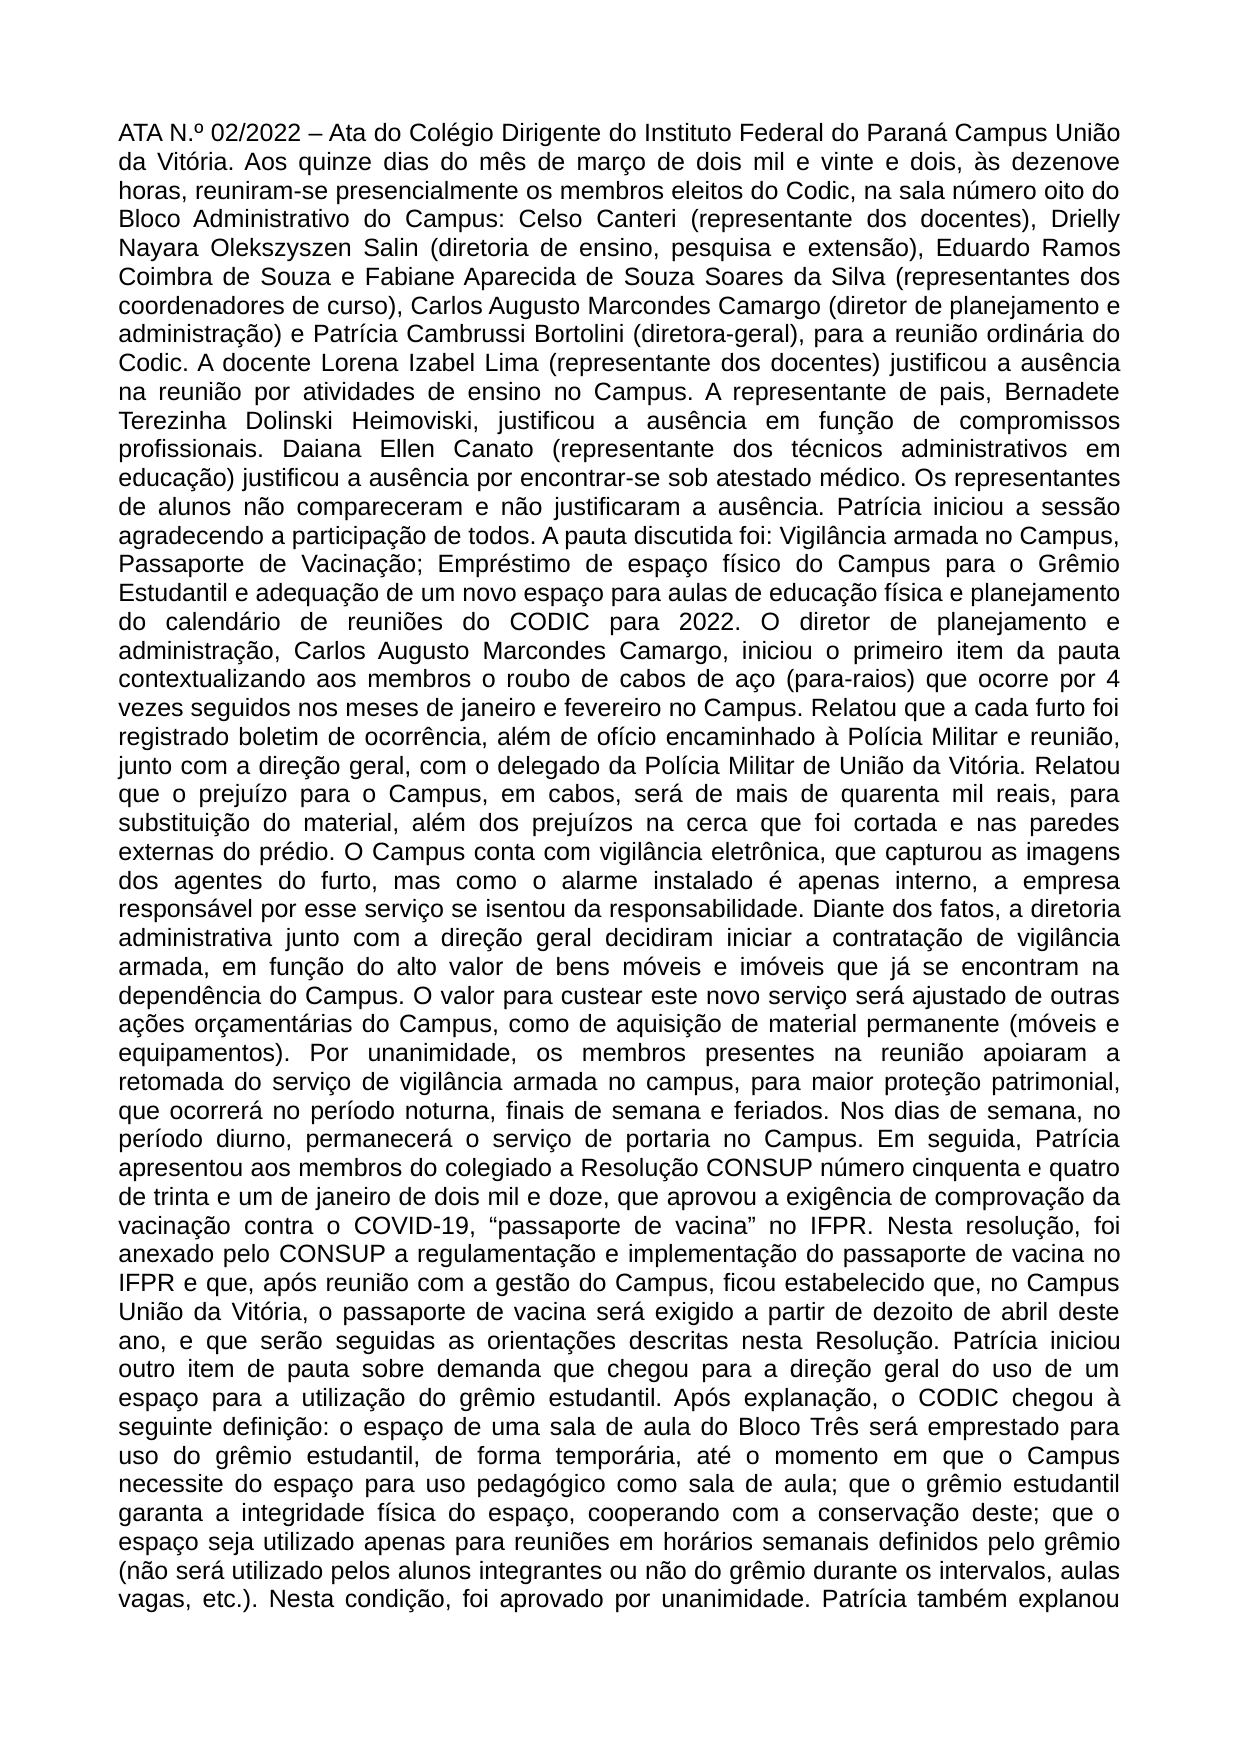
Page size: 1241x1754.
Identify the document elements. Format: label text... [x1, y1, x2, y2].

text ATA N.º 02/2022 – Ata do Colégio Dirigente do Instituto Federal do Paraná Campus União da Vitória. Aos quinze dias do mês de março de dois mil e vinte e dois, às dezenove horas, reuniram-se presencialmente os membros eleitos do Codic, na sala número oito do Bloco Administrativo do Campus: Celso Canteri (representante dos docentes), Drielly Nayara Olekszyszen Salin (diretoria de ensino, pesquisa e extensão), Eduardo Ramos Coimbra de Souza e Fabiane Aparecida de Souza Soares da Silva (representantes dos coordenadores de curso), Carlos Augusto Marcondes Camargo (diretor de planejamento e administração) e Patrícia Cambrussi Bortolini (diretora-geral), para a reunião ordinária do Codic. A docente Lorena Izabel Lima (representante dos docentes) justificou a ausência na reunião por atividades de ensino no Campus. A representante de pais, Bernadete Terezinha Dolinski Heimoviski, justificou a ausência em função de compromissos profissionais. Daiana Ellen Canato (representante dos técnicos administrativos em educação) justificou a ausência por encontrar-se sob atestado médico. Os representantes de alunos não compareceram e não justificaram a ausência. Patrícia iniciou a sessão agradecendo a participação de todos. A pauta discutida foi: Vigilância armada no Campus, Passaporte de Vacinação; Empréstimo de espaço físico do Campus para o Grêmio Estudantil e adequação de um novo espaço para aulas de educação física e planejamento do calendário de reuniões do CODIC para 2022. O diretor de planejamento e administração, Carlos Augusto Marcondes Camargo, iniciou o primeiro item da pauta contextualizando aos membros o roubo de cabos de aço (para-raios) que ocorre por 4 vezes seguidos nos meses de janeiro e fevereiro no Campus. Relatou que a cada furto foi registrado boletim de ocorrência, além de ofício encaminhado à Polícia Militar e reunião, junto com a direção geral, com o delegado da Polícia Militar de União da Vitória. Relatou que o prejuízo para o Campus, em cabos, será de mais de quarenta mil reais, para substituição do material, além dos prejuízos na cerca que foi cortada e nas paredes externas do prédio. O Campus conta com vigilância eletrônica, que capturou as imagens dos agentes do furto, mas como o alarme instalado é apenas interno, a empresa responsável por esse serviço se isentou da responsabilidade. Diante dos fatos, a diretoria administrativa junto com a direção geral decidiram iniciar a contratação de vigilância armada, em função do alto valor de bens móveis e imóveis que já se encontram na dependência do Campus. O valor para custear este novo serviço será ajustado de outras ações orçamentárias do Campus, como de aquisição de material permanente (móveis e equipamentos). Por unanimidade, os membros presentes na reunião apoiaram a retomada do serviço de vigilância armada no campus, para maior proteção patrimonial, que ocorrerá no período noturna, finais de semana e feriados. Nos dias de semana, no período diurno, permanecerá o serviço de portaria no Campus. Em seguida, Patrícia apresentou aos membros do colegiado a Resolução CONSUP número cinquenta e quatro de trinta e um de janeiro de dois mil e doze, que aprovou a exigência de comprovação da vacinação contra o COVID-19, “passaporte de vacina” no IFPR. Nesta resolução, foi anexado pelo CONSUP a regulamentação e implementação do passaporte de vacina no IFPR e que, após reunião com a gestão do Campus, ficou estabelecido que, no Campus União da Vitória, o passaporte de vacina será exigido a partir de dezoito de abril deste ano, e que serão seguidas as orientações descritas nesta Resolução. Patrícia iniciou outro item de pauta sobre demanda que chegou para a direção geral do uso de um espaço para a utilização do grêmio estudantil. Após explanação, o CODIC chegou à seguinte definição: o espaço de uma sala de aula do Bloco Três será emprestado para uso do grêmio estudantil, de forma temporária, até o momento em que o Campus necessite do espaço para uso pedagógico como sala de aula; que o grêmio estudantil garanta a integridade física do espaço, cooperando com a conservação deste; que o espaço seja utilizado apenas para reuniões em horários semanais definidos pelo grêmio (não será utilizado pelos alunos integrantes ou não do grêmio durante os intervalos, aulas vagas, etc.). Nesta condição, foi aprovado por unanimidade. Patrícia também explanou [118, 118, 1122, 1613]
